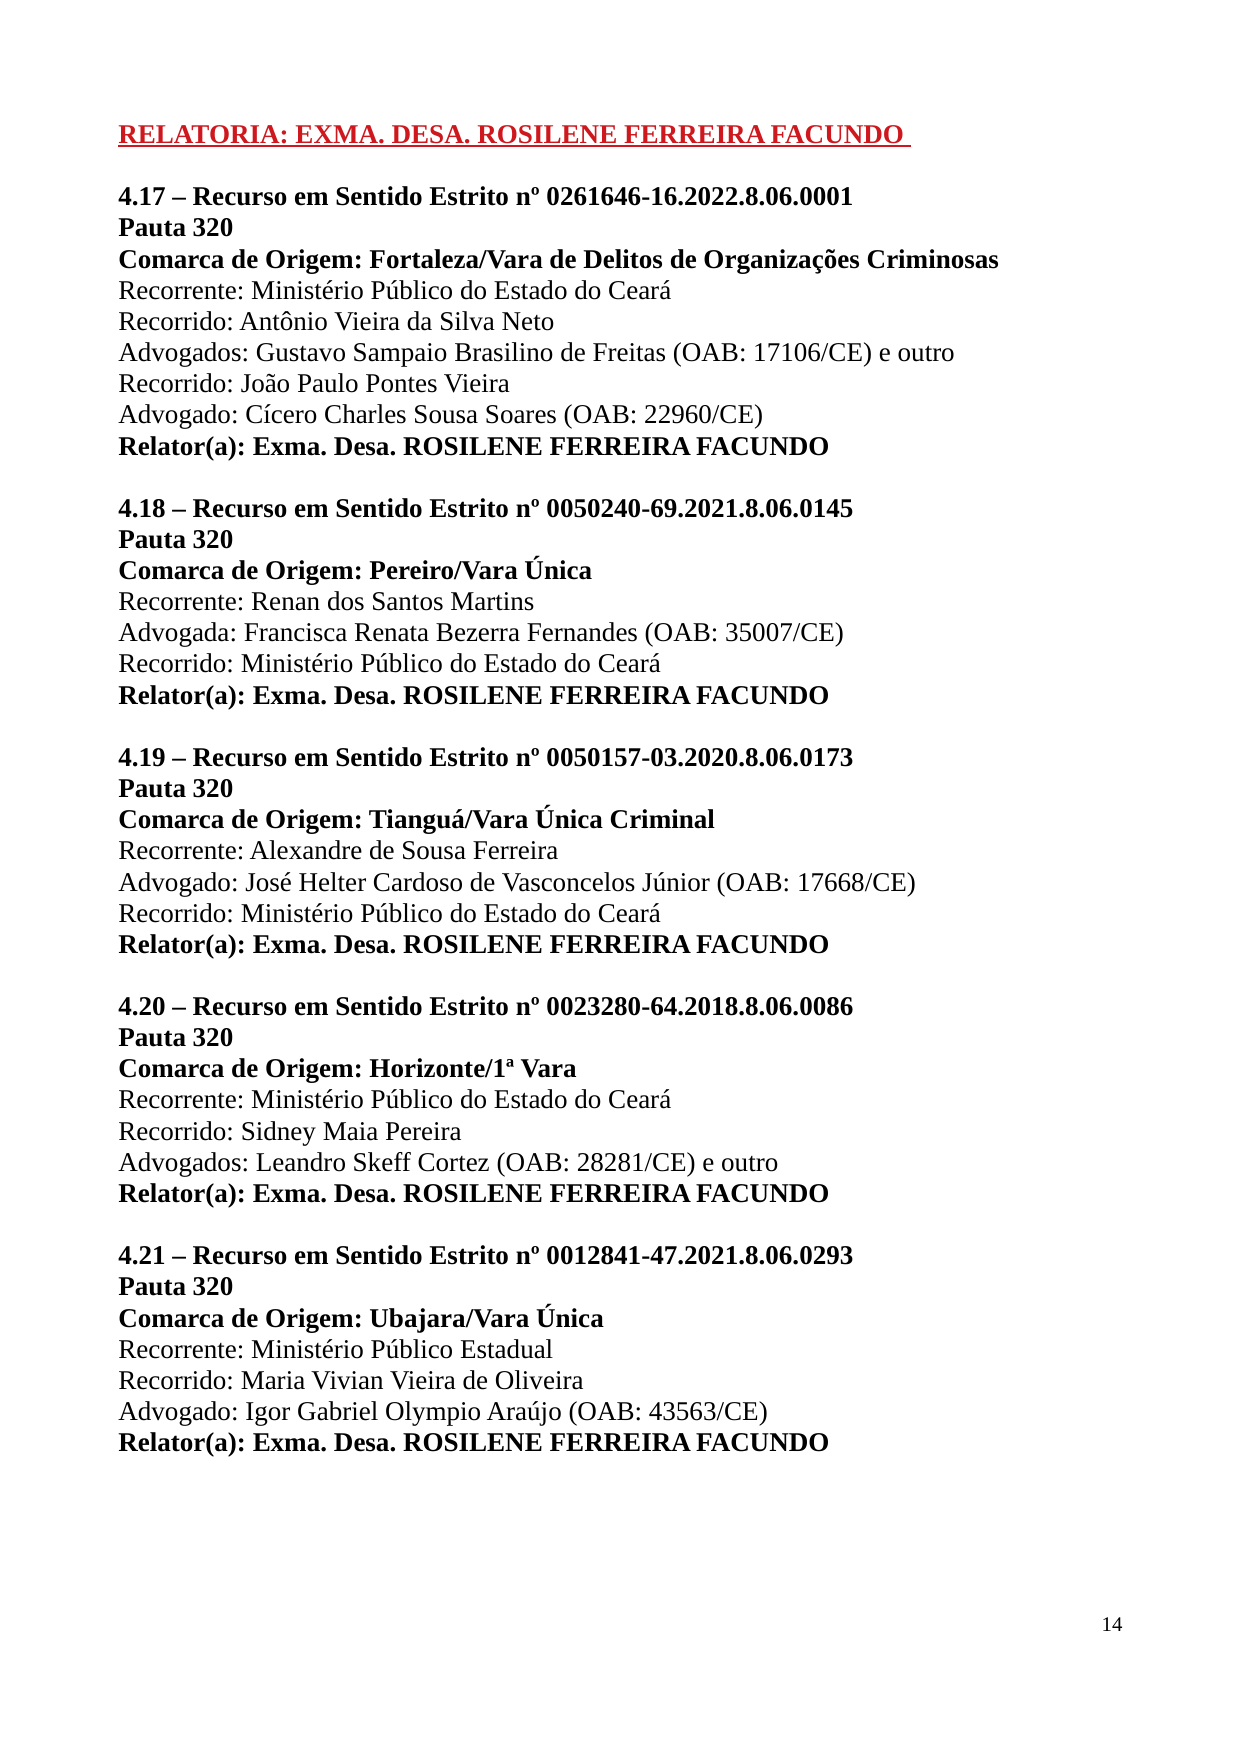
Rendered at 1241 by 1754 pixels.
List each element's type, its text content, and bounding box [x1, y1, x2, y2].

text Recorrente: Ministério Público Estadual [118, 1333, 1122, 1364]
text Relator(a): Exma. Desa. ROSILENE FERREIRA FACUNDO [118, 928, 1122, 959]
text Comarca de Origem: Pereiro/Vara Única [118, 554, 1122, 585]
text Recorrido: Ministério Público do Estado do Ceará [118, 897, 1122, 928]
text 4.17 – Recurso em Sentido Estrito nº 0261646-16.2022.8.06.0001 [118, 180, 1122, 212]
text Recorrido: Antônio Vieira da Silva Neto [118, 305, 1122, 336]
text Relator(a): Exma. Desa. ROSILENE FERREIRA FACUNDO [118, 679, 1122, 710]
text Pauta 320 [118, 523, 1122, 554]
text Relator(a): Exma. Desa. ROSILENE FERREIRA FACUNDO [118, 1426, 1122, 1457]
text Relator(a): Exma. Desa. ROSILENE FERREIRA FACUNDO [118, 429, 1122, 461]
text Pauta 320 [118, 1271, 1122, 1302]
text Recorrente: Renan dos Santos Martins [118, 585, 1122, 616]
text 4.18 – Recurso em Sentido Estrito nº 0050240-69.2021.8.06.0145 [118, 492, 1122, 523]
text RELATORIA: EXMA. DESA. ROSILENE FERREIRA FACUNDO [118, 118, 1122, 149]
text Advogados: Leandro Skeff Cortez (OAB: 28281/CE) e outro [118, 1146, 1122, 1177]
text Advogados: Gustavo Sampaio Brasilino de Freitas (OAB: 17106/CE) e outro [118, 336, 1122, 367]
text Pauta 320 [118, 212, 1122, 243]
text Advogado: Igor Gabriel Olympio Araújo (OAB: 43563/CE) [118, 1395, 1122, 1426]
text Comarca de Origem: Horizonte/1ª Vara [118, 1052, 1122, 1084]
text Recorrente: Ministério Público do Estado do Ceará [118, 274, 1122, 305]
text Recorrido: Maria Vivian Vieira de Oliveira [118, 1364, 1122, 1395]
text 4.21 – Recurso em Sentido Estrito nº 0012841-47.2021.8.06.0293 [118, 1239, 1122, 1271]
text Recorrido: Sidney Maia Pereira [118, 1115, 1122, 1146]
text Recorrente: Alexandre de Sousa Ferreira [118, 834, 1122, 866]
text Pauta 320 [118, 1021, 1122, 1052]
text Recorrente: Ministério Público do Estado do Ceará [118, 1084, 1122, 1115]
text Comarca de Origem: Fortaleza/Vara de Delitos de Organizações Criminosas [118, 243, 1122, 274]
text Recorrido: João Paulo Pontes Vieira [118, 367, 1122, 398]
text Recorrido: Ministério Público do Estado do Ceará [118, 648, 1122, 679]
text Comarca de Origem: Tianguá/Vara Única Criminal [118, 803, 1122, 834]
text 4.20 – Recurso em Sentido Estrito nº 0023280-64.2018.8.06.0086 [118, 990, 1122, 1021]
text Advogado: Cícero Charles Sousa Soares (OAB: 22960/CE) [118, 398, 1122, 429]
text 4.19 – Recurso em Sentido Estrito nº 0050157-03.2020.8.06.0173 [118, 741, 1122, 772]
text Advogado: José Helter Cardoso de Vasconcelos Júnior (OAB: 17668/CE) [118, 866, 1122, 897]
text Comarca de Origem: Ubajara/Vara Única [118, 1302, 1122, 1333]
text Advogada: Francisca Renata Bezerra Fernandes (OAB: 35007/CE) [118, 616, 1122, 648]
text Pauta 320 [118, 772, 1122, 803]
text Relator(a): Exma. Desa. ROSILENE FERREIRA FACUNDO [118, 1177, 1122, 1208]
